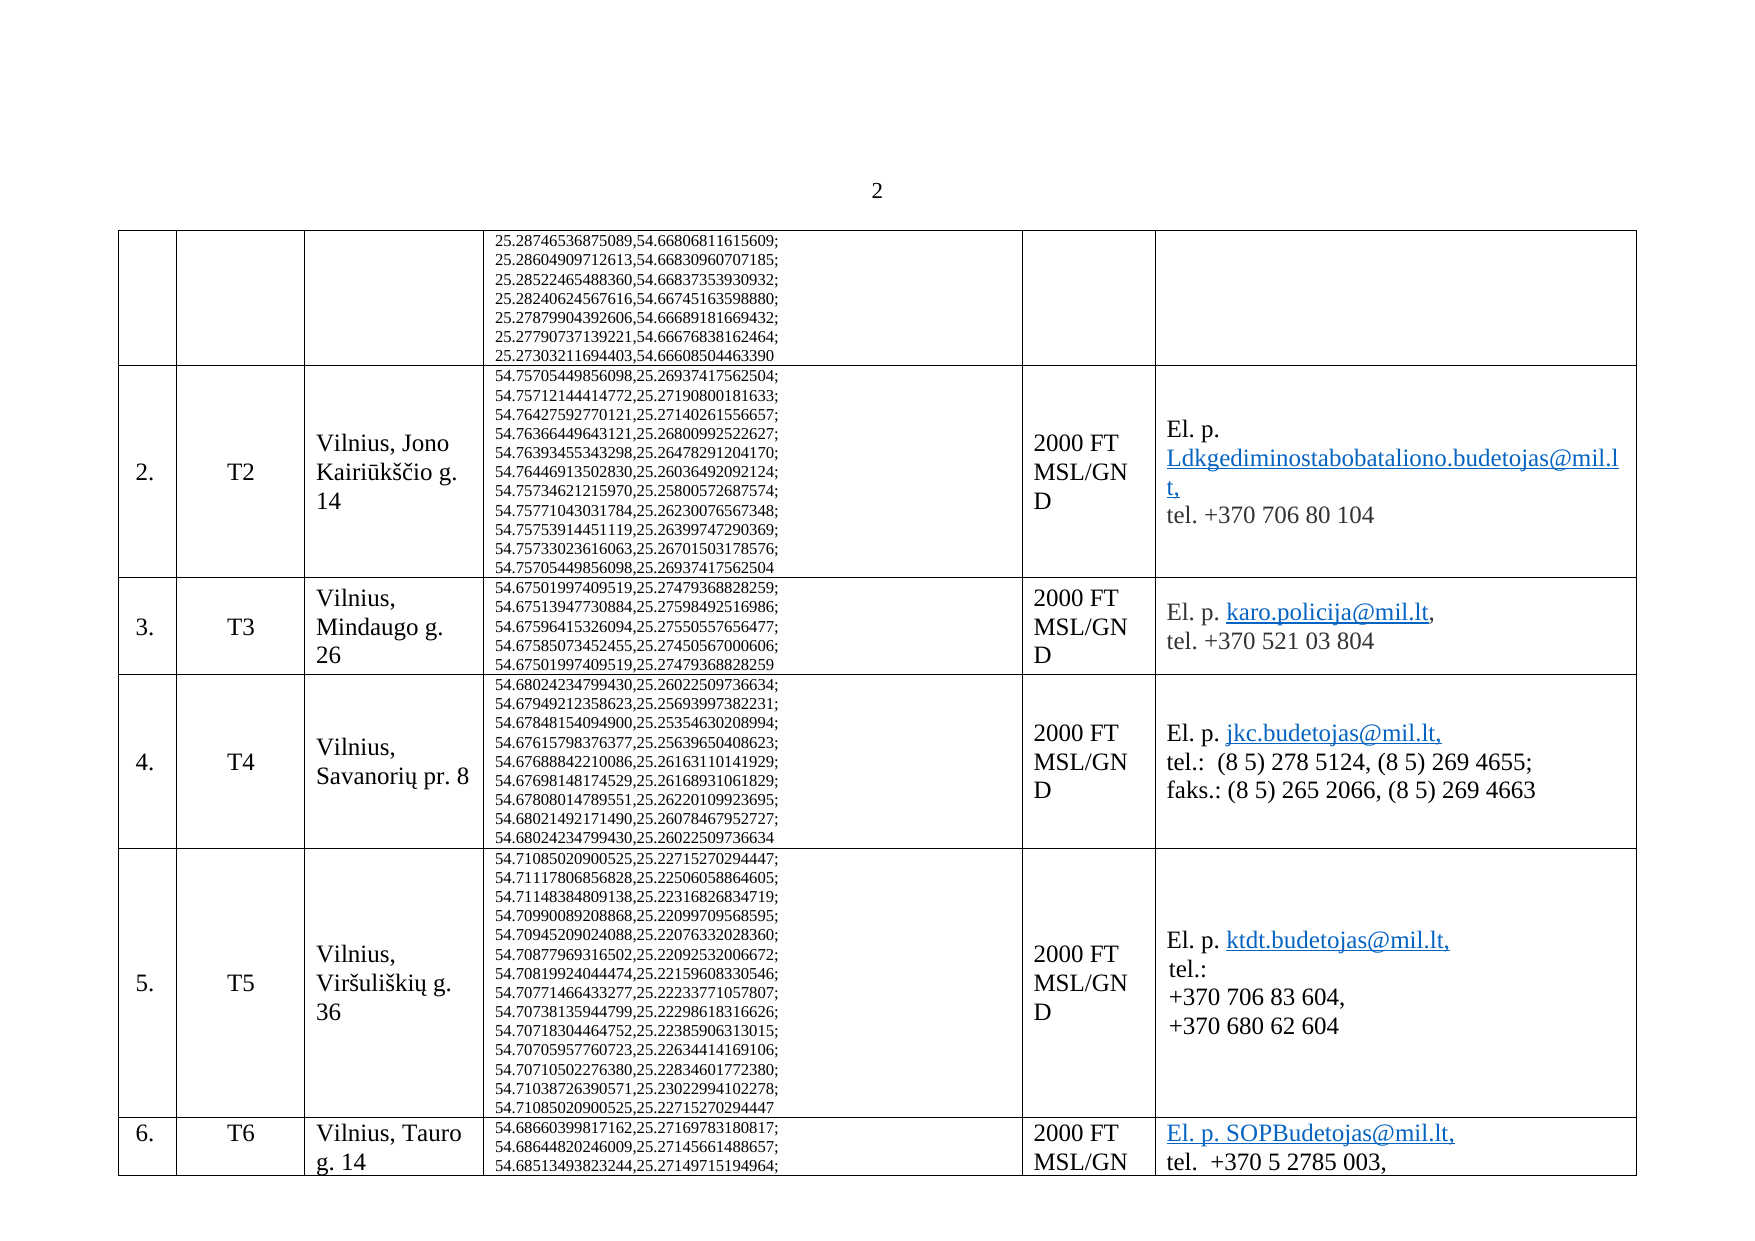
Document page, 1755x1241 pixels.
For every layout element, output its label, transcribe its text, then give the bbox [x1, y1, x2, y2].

table_cell [305, 231, 483, 365]
table_cell Vilnius, Savanorių pr. 8 [305, 675, 483, 847]
table_cell 54.75705449856098,25.26937417562504; 54.75712144414772,25.27190800181633; 54.76427592770121,25.27140261556657; 54.76366449643121,25.26800992522627; 54.76393455343298,25.26478291204170; 54.76446913502830,25.26036492092124; 54.75734621215970,25.25800572687574; 54.75771043031784,25.26230076567348; 54.75753914451119,25.26399747290369; 54.75733023616063,25.26701503178576; 54.75705449856098,25.26937417562504 [484, 366, 1022, 577]
table_cell 25.28746536875089,54.66806811615609; 25.28604909712613,54.66830960707185; 25.28522465488360,54.66837353930932; 25.28240624567616,54.66745163598880; 25.27879904392606,54.66689181669432; 25.27790737139221,54.66676838162464; 25.27303211694403,54.66608504463390 [484, 231, 1022, 365]
table_cell Vilnius, Mindaugo g. 26 [305, 578, 483, 674]
table_cell El. p. ktdt.budetojas@mil.lt, [1156, 849, 1636, 1117]
table_cell 2000 FT MSL/GND [1023, 675, 1155, 847]
table_cell 2000 FT MSL/GND [1023, 849, 1155, 1117]
table_cell 2000 FT MSL/GN [1023, 1118, 1155, 1175]
table_cell El. p. Ldkgediminostabobataliono.budetojas@mil.lt, tel. +370 706 80 104 [1156, 366, 1636, 577]
table_cell [1023, 231, 1155, 365]
table_cell 3. [119, 578, 176, 674]
table_cell 5. [119, 849, 176, 1117]
table_cell 54.68660399817162,25.27169783180817; 54.68644820246009,25.27145661488657; 54.68513493823244,25.27149715194964; [484, 1118, 1022, 1175]
table_cell El. p. karo.policija@mil.lt, tel. +370 521 03 804 [1156, 578, 1636, 674]
table_cell El. p. SOPBudetojas@mil.lt, tel. +370 5 2785 003, [1156, 1118, 1636, 1175]
table_cell [177, 231, 304, 365]
table_cell T5 [177, 849, 304, 1117]
table_header tel.: +370 706 83 604, +370 680 62 604 [1169, 954, 1625, 1040]
table_cell 2000 FT MSL/GND [1023, 366, 1155, 577]
table_cell Vilnius, Jono Kairiūkščio g. 14 [305, 366, 483, 577]
table_cell [119, 231, 176, 365]
table_cell 54.71085020900525,25.22715270294447; 54.71117806856828,25.22506058864605; 54.71148384809138,25.22316826834719; 54.70990089208868,25.22099709568595; 54.70945209024088,25.22076332028360; 54.70877969316502,25.22092532006672; 54.70819924044474,25.22159608330546; 54.70771466433277,25.22233771057807; 54.70738135944799,25.22298618316626; 54.70718304464752,25.22385906313015; 54.70705957760723,25.22634414169106; 54.70710502276380,25.22834601772380; 54.71038726390571,25.23022994102278; 54.71085020900525,25.22715270294447 [484, 849, 1022, 1117]
table_cell 54.68024234799430,25.26022509736634; 54.67949212358623,25.25693997382231; 54.67848154094900,25.25354630208994; 54.67615798376377,25.25639650408623; 54.67688842210086,25.26163110141929; 54.67698148174529,25.26168931061829; 54.67808014789551,25.26220109923695; 54.68021492171490,25.26078467952727; 54.68024234799430,25.26022509736634 [484, 675, 1022, 847]
table_cell T6 [177, 1118, 304, 1175]
table_cell T2 [177, 366, 304, 577]
table_cell 2000 FT MSL/GND [1023, 578, 1155, 674]
table_cell El. p. jkc.budetojas@mil.lt, tel.: (8 5) 278 5124, (8 5) 269 4655; faks.: (8 5) 265 2066, (8 5) 269 4663 [1156, 675, 1636, 847]
table_cell [1156, 231, 1636, 365]
table_cell Vilnius, Viršuliškių g. 36 [305, 849, 483, 1117]
table_cell 4. [119, 675, 176, 847]
table_cell T3 [177, 578, 304, 674]
table_cell 6. [119, 1118, 176, 1175]
table_cell 54.67501997409519,25.27479368828259; 54.67513947730884,25.27598492516986; 54.67596415326094,25.27550557656477; 54.67585073452455,25.27450567000606; 54.67501997409519,25.27479368828259 [484, 578, 1022, 674]
table_cell Vilnius, Tauro g. 14 [305, 1118, 483, 1175]
table_cell 2. [119, 366, 176, 577]
table_cell T4 [177, 675, 304, 847]
